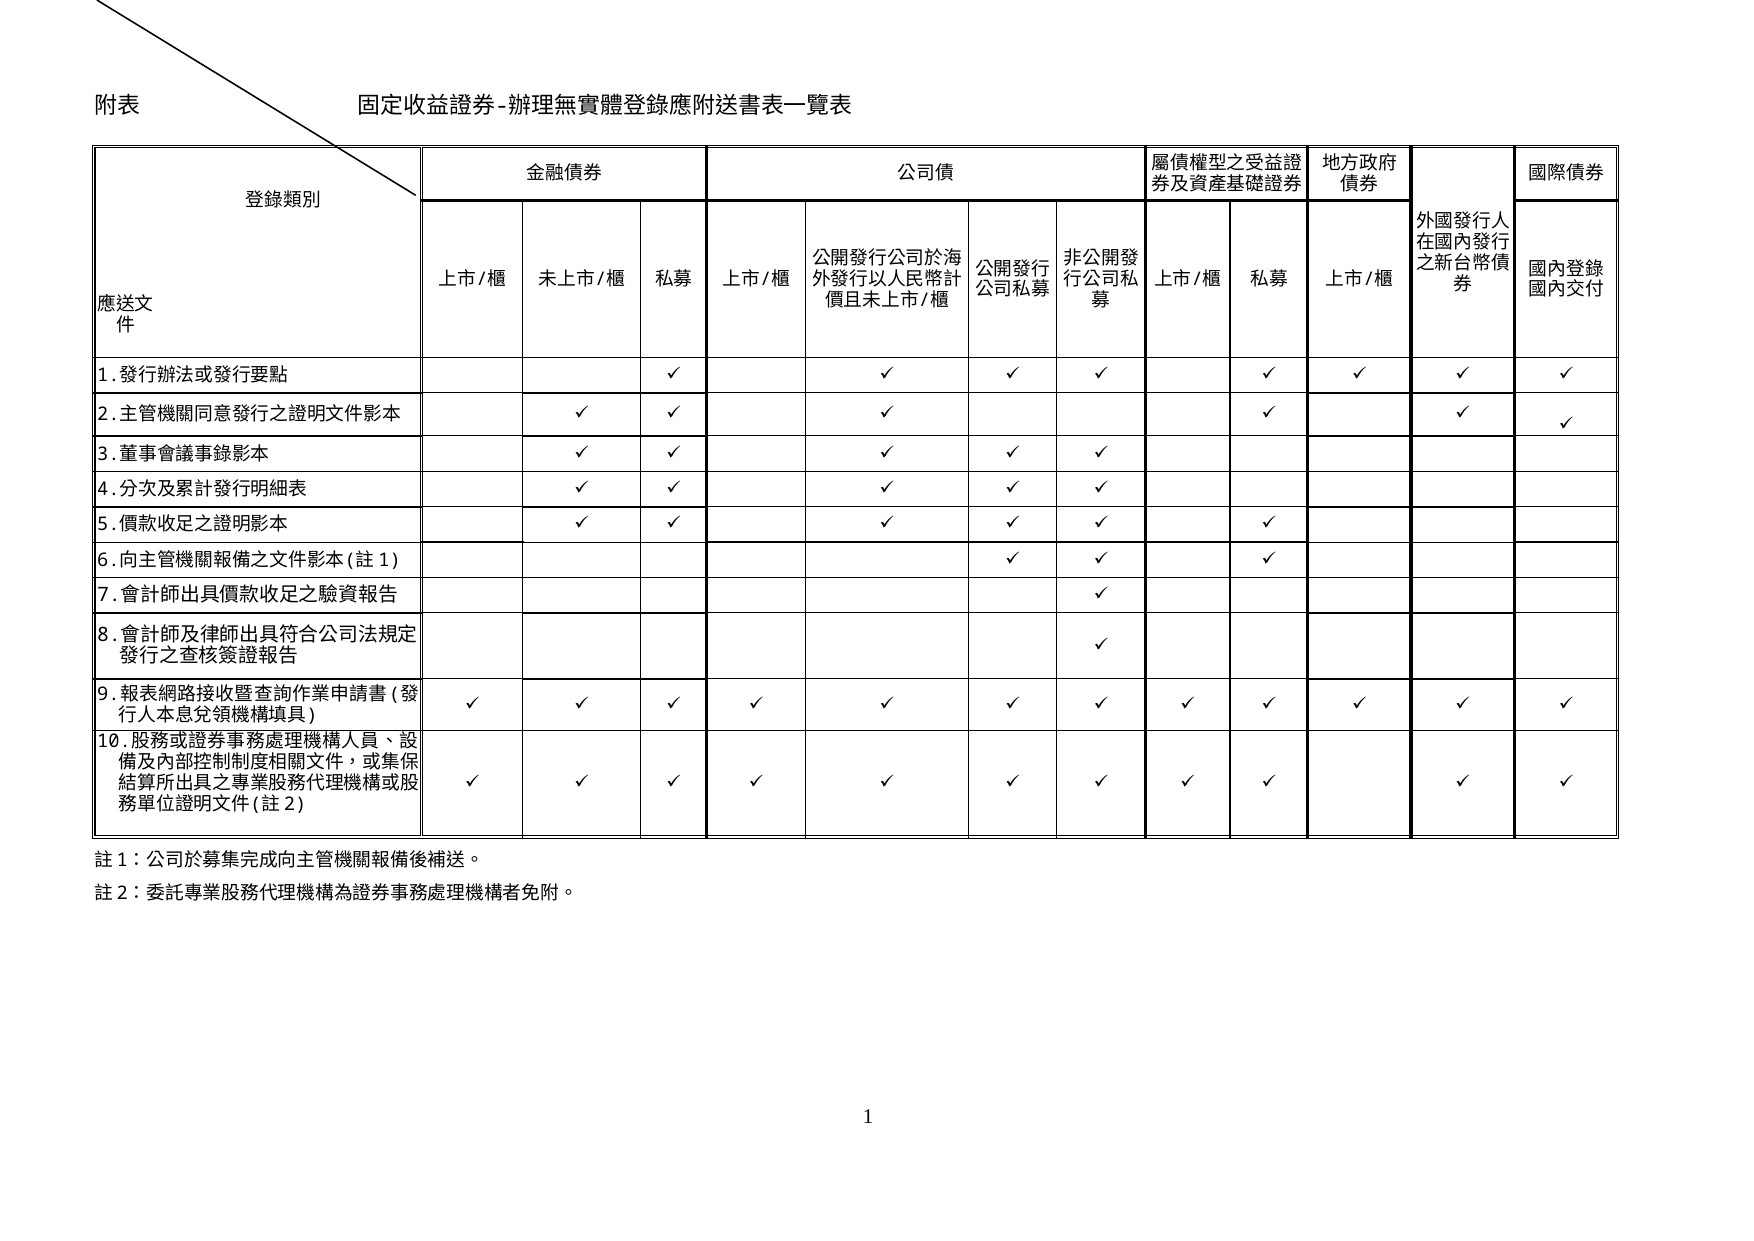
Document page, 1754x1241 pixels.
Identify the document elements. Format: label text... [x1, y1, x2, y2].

table_cell [1231, 578, 1306, 612]
table_cell [708, 507, 805, 541]
table_cell 上市/櫃 [1309, 202, 1409, 357]
table_cell  [1309, 358, 1409, 392]
table_cell [1413, 614, 1513, 678]
table_cell  [1231, 543, 1306, 577]
table_cell  [708, 731, 805, 835]
table_cell  [806, 507, 968, 541]
table_cell [523, 543, 640, 577]
table_cell [423, 393, 522, 435]
table_cell  [1413, 394, 1513, 435]
table_cell [423, 358, 522, 392]
table_cell 6.向主管機關報備之文件影本(註1) [96, 543, 420, 577]
table_cell  [641, 358, 705, 392]
text 附表 [94, 83, 289, 120]
table_cell  [969, 679, 1056, 730]
table_cell  [423, 731, 522, 835]
table_cell 4.分次及累計發行明細表 [96, 472, 420, 506]
table_cell [1231, 472, 1306, 506]
table_cell 上市/櫃 [423, 202, 522, 357]
table_cell [1413, 437, 1513, 471]
table_cell  [1057, 679, 1144, 730]
text 註1：公司於募集完成向主管機關報備後補送。 [94, 838, 1642, 872]
table_cell [708, 543, 805, 577]
table_header 登錄類別 應送文件 [96, 148, 420, 357]
table_cell  [1057, 507, 1144, 541]
table_cell [1516, 613, 1616, 678]
table_cell [1057, 393, 1144, 435]
table_cell [708, 436, 805, 471]
table_cell  [523, 731, 640, 835]
table_cell  [806, 731, 968, 835]
table_cell  [969, 543, 1056, 577]
table_cell  [1057, 436, 1144, 471]
table_cell [1413, 472, 1513, 506]
table_cell 公開發行公司私募 [969, 202, 1056, 357]
table_cell  [1231, 679, 1306, 730]
table_cell [969, 578, 1056, 612]
table_cell  [1413, 731, 1513, 835]
table_cell [523, 578, 640, 612]
table_cell  [1057, 578, 1144, 612]
table_cell 未上市/櫃 [523, 202, 640, 357]
table_cell [523, 614, 640, 678]
table_cell [1147, 358, 1229, 392]
table_cell  [641, 680, 705, 730]
table_cell [1309, 543, 1409, 577]
table_header 地方政府 債券 [1309, 148, 1409, 199]
text 固定收益證券-辦理無實體登錄應附送書表一覽表 [236, 83, 1690, 120]
table_cell [806, 543, 968, 577]
table_cell  [423, 679, 522, 730]
table_cell  [1516, 679, 1616, 730]
table_cell [423, 578, 522, 612]
table_cell  [1516, 358, 1616, 392]
table_header 金融債券 [423, 148, 705, 199]
table_cell [1516, 578, 1616, 612]
table_cell [423, 436, 522, 471]
table_header 公司債 [708, 148, 1144, 199]
table_cell [1147, 578, 1229, 612]
table_cell  [641, 394, 705, 435]
table_cell [1309, 614, 1409, 678]
table_header 國際債券 [1516, 148, 1616, 199]
table_cell [423, 472, 522, 506]
table_cell  [1413, 358, 1513, 392]
table_cell  [1147, 731, 1229, 835]
table_cell  [1057, 731, 1144, 835]
table_cell  [1057, 543, 1144, 577]
table_cell 私募 [1231, 202, 1306, 357]
table_cell [1231, 436, 1306, 471]
table_cell [1147, 472, 1229, 506]
table_cell [708, 472, 805, 506]
table_cell  [806, 393, 968, 435]
table_cell [708, 358, 805, 392]
table_cell [969, 613, 1056, 678]
table_cell [708, 578, 805, 612]
table_cell 非公開發行公司私募 [1057, 202, 1144, 357]
table_cell  [641, 437, 705, 471]
table_cell [1147, 543, 1229, 577]
table_cell 上市/櫃 [708, 202, 805, 357]
table_cell [1147, 436, 1229, 471]
table_cell [1147, 507, 1229, 541]
table_cell  [1309, 680, 1409, 730]
table_cell 私募 [641, 202, 705, 357]
table_cell  [969, 472, 1056, 506]
table_cell  [523, 680, 640, 730]
table_cell [1413, 543, 1513, 577]
table_cell [1309, 437, 1409, 471]
table_cell  [1231, 731, 1306, 835]
table_cell  [806, 679, 968, 730]
table_cell [708, 613, 805, 678]
table_header 外國發行人在國內發行之新台幣債券 [1413, 148, 1513, 357]
table_cell [1309, 472, 1409, 506]
table_cell [1413, 578, 1513, 612]
table_cell [1413, 508, 1513, 541]
table_cell [1516, 507, 1616, 541]
table_cell  [1413, 680, 1513, 730]
table_cell [1147, 613, 1229, 678]
table_cell  [1231, 507, 1306, 541]
table_cell  [1516, 393, 1616, 435]
table_cell [1309, 394, 1409, 435]
table_cell [1309, 508, 1409, 541]
table_cell [1516, 436, 1616, 471]
table_cell [1516, 472, 1616, 506]
table_cell  [523, 508, 640, 541]
table_cell [969, 393, 1056, 435]
table_cell  [641, 731, 705, 835]
table_cell  [641, 508, 705, 541]
table_cell  [1231, 358, 1306, 392]
table_cell 國內登錄 國內交付 [1516, 202, 1616, 357]
table_cell  [1516, 731, 1616, 835]
table_cell  [806, 358, 968, 392]
table_cell [423, 613, 522, 678]
table_cell  [806, 436, 968, 471]
table_cell  [523, 437, 640, 471]
table_cell  [1057, 472, 1144, 506]
table_cell  [969, 507, 1056, 541]
table_cell [423, 543, 522, 577]
table_cell 10.股務或證券事務處理機構人員、設備及內部控制制度相關文件，或集保結算所出具之專業股務代理機構或股務單位證明文件(註2) [96, 731, 420, 835]
table_cell 1.發行辦法或發行要點 [96, 358, 420, 392]
table_cell  [969, 358, 1056, 392]
table_cell  [708, 679, 805, 730]
table_cell  [969, 731, 1056, 835]
table_cell [708, 393, 805, 435]
table_cell [806, 613, 968, 678]
text 註2：委託專業股務代理機構為證券事務處理機構者免附。 [94, 872, 1642, 905]
table_cell [641, 614, 705, 678]
table_cell [523, 358, 640, 392]
table_cell [641, 578, 705, 612]
table_cell 上市/櫃 [1147, 202, 1229, 357]
table_cell [1231, 613, 1306, 678]
table_cell [1309, 731, 1409, 835]
table_cell  [641, 472, 705, 506]
table_cell [806, 578, 968, 612]
table_cell [641, 543, 705, 577]
table_cell  [969, 436, 1056, 471]
table_cell [1147, 393, 1229, 435]
table_cell [423, 507, 522, 541]
table_cell [1309, 578, 1409, 612]
table_cell 8.會計師及律師出具符合公司法規定發行之查核簽證報告 [96, 614, 420, 678]
table_cell  [1147, 679, 1229, 730]
table_cell 公開發行公司於海外發行以人民幣計價且未上市/櫃 [806, 202, 968, 357]
table_cell 9.報表網路接收暨查詢作業申請書(發行人本息兌領機構填具) [96, 680, 420, 730]
table_cell  [1057, 613, 1144, 678]
table_cell  [806, 472, 968, 506]
table_cell 5.價款收足之證明影本 [96, 508, 420, 541]
table_cell  [1057, 358, 1144, 392]
table_cell 2.主管機關同意發行之證明文件影本 [96, 394, 420, 435]
table_cell  [1231, 393, 1306, 435]
table_cell  [523, 472, 640, 506]
table_cell 7.會計師出具價款收足之驗資報告 [96, 578, 420, 612]
table_cell [1516, 543, 1616, 577]
table_header 屬債權型之受益證券及資產基礎證券 [1147, 148, 1306, 199]
table_cell 3.董事會議事錄影本 [96, 437, 420, 471]
table_cell  [523, 394, 640, 435]
